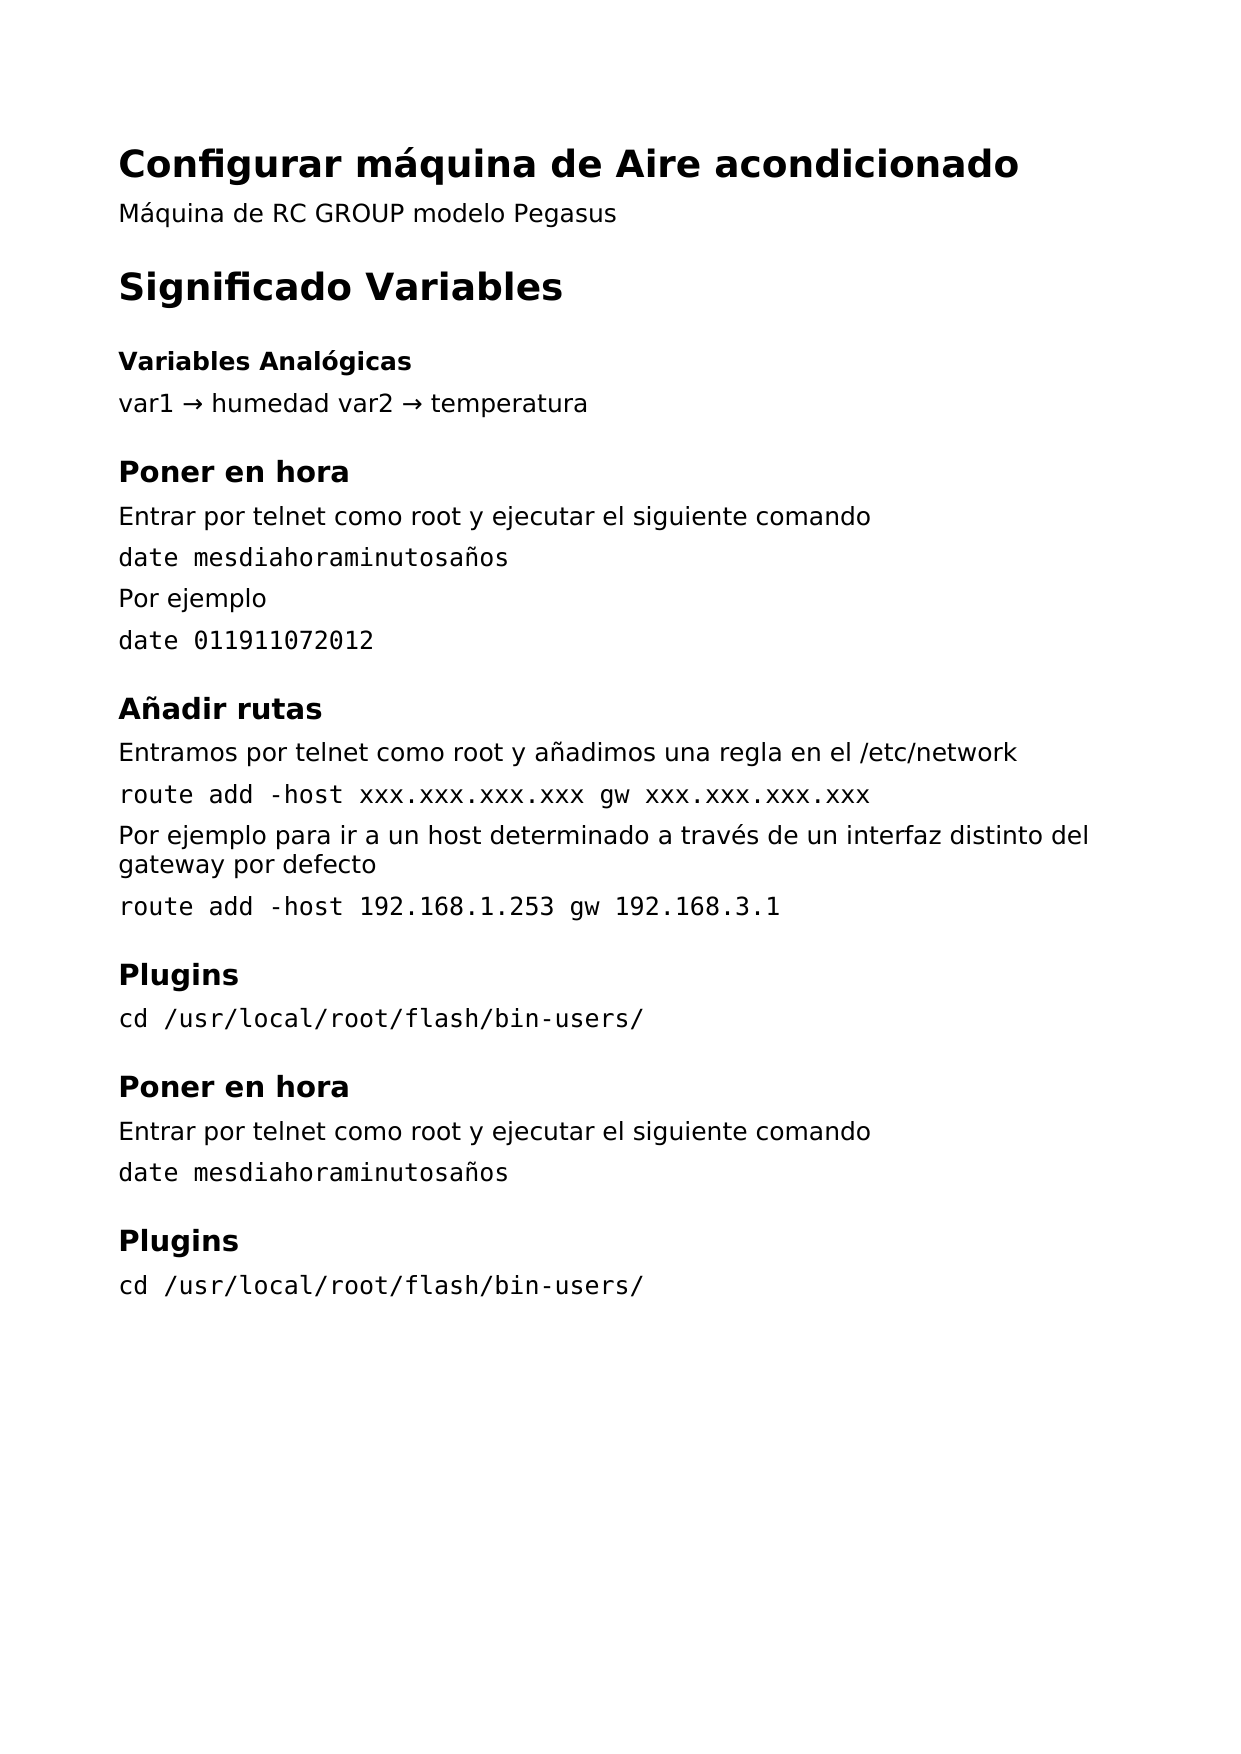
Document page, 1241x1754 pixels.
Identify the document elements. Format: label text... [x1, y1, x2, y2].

text route add -host 192.168.1.253 gw 192.168.3.1 [118, 892, 1122, 921]
text date 011911072012 [118, 626, 1122, 655]
subtitle Plugins [118, 958, 1122, 992]
subtitle Plugins [118, 1224, 1122, 1258]
text Por ejemplo para ir a un host determinado a través de un interfaz distinto del gateway por defecto [118, 821, 1122, 879]
text Por ejemplo [118, 584, 1122, 614]
text cd /usr/local/root/flash/bin-users/ [118, 1271, 1122, 1300]
text Entrar por telnet como root y ejecutar el siguiente comando [118, 502, 1122, 531]
text Entrar por telnet como root y ejecutar el siguiente comando [118, 1117, 1122, 1146]
text Entramos por telnet como root y añadimos una regla en el /etc/network [118, 738, 1122, 768]
subtitle Significado Variables [118, 266, 1122, 309]
text date mesdiahoraminutosaños [118, 1158, 1122, 1188]
subtitle Configurar máquina de Aire acondicionado [118, 143, 1122, 187]
text route add -host xxx.xxx.xxx.xxx gw xxx.xxx.xxx.xxx [118, 780, 1122, 809]
text cd /usr/local/root/flash/bin-users/ [118, 1004, 1122, 1033]
subtitle Poner en hora [118, 455, 1122, 489]
subtitle Poner en hora [118, 1070, 1122, 1104]
subtitle Variables Analógicas [118, 347, 1122, 376]
text var1 → humedad var2 → temperatura [118, 389, 1122, 418]
text Máquina de RC GROUP modelo Pegasus [118, 199, 1122, 228]
subtitle Añadir rutas [118, 692, 1122, 726]
text date mesdiahoraminutosaños [118, 543, 1122, 573]
